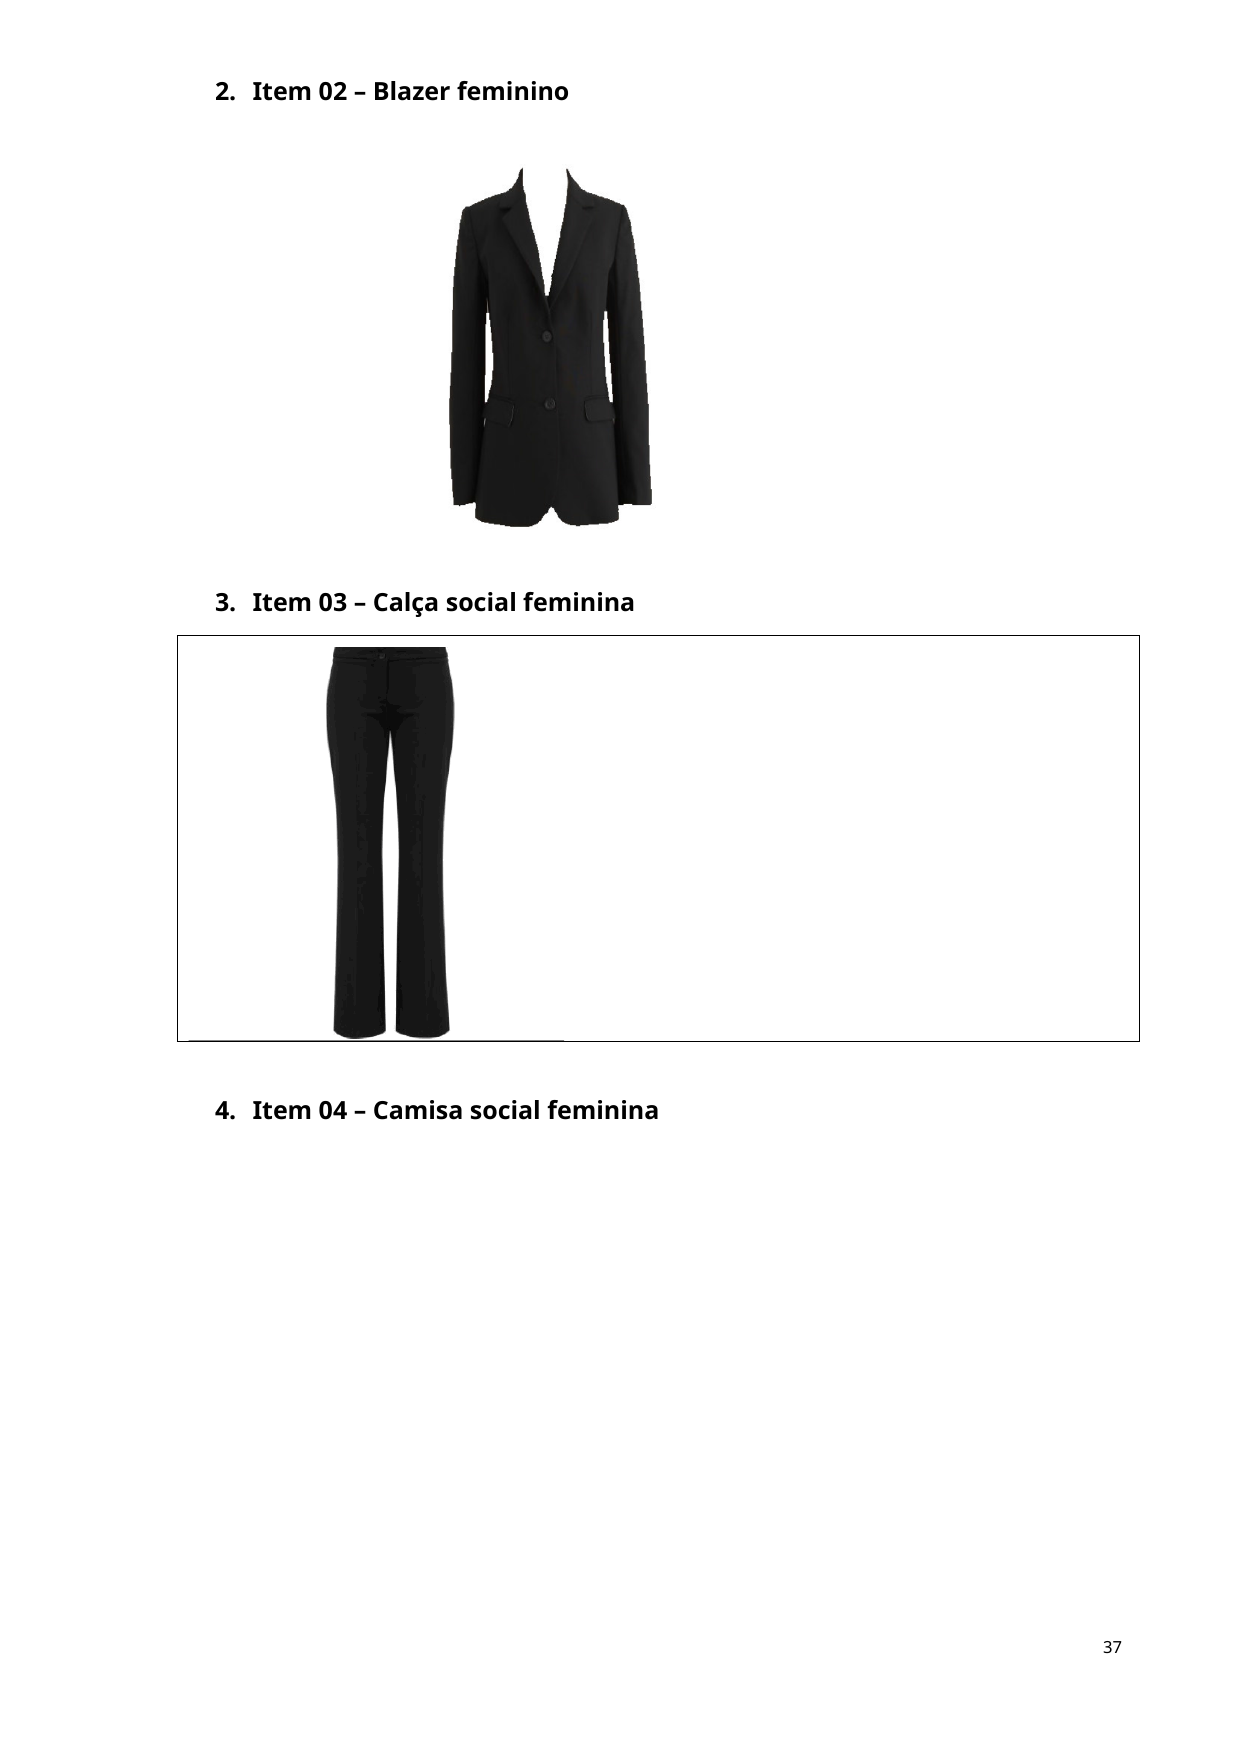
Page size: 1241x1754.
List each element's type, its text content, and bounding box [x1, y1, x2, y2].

list Item 02 – Blazer feminino [215, 74, 1122, 108]
picture [188, 636, 565, 1041]
list Item 03 – Calça social feminina [215, 584, 1122, 618]
table_header [178, 636, 188, 1041]
table_header [565, 636, 1139, 1041]
picture [327, 161, 749, 531]
list Item 04 – Camisa social feminina [215, 1093, 1122, 1127]
